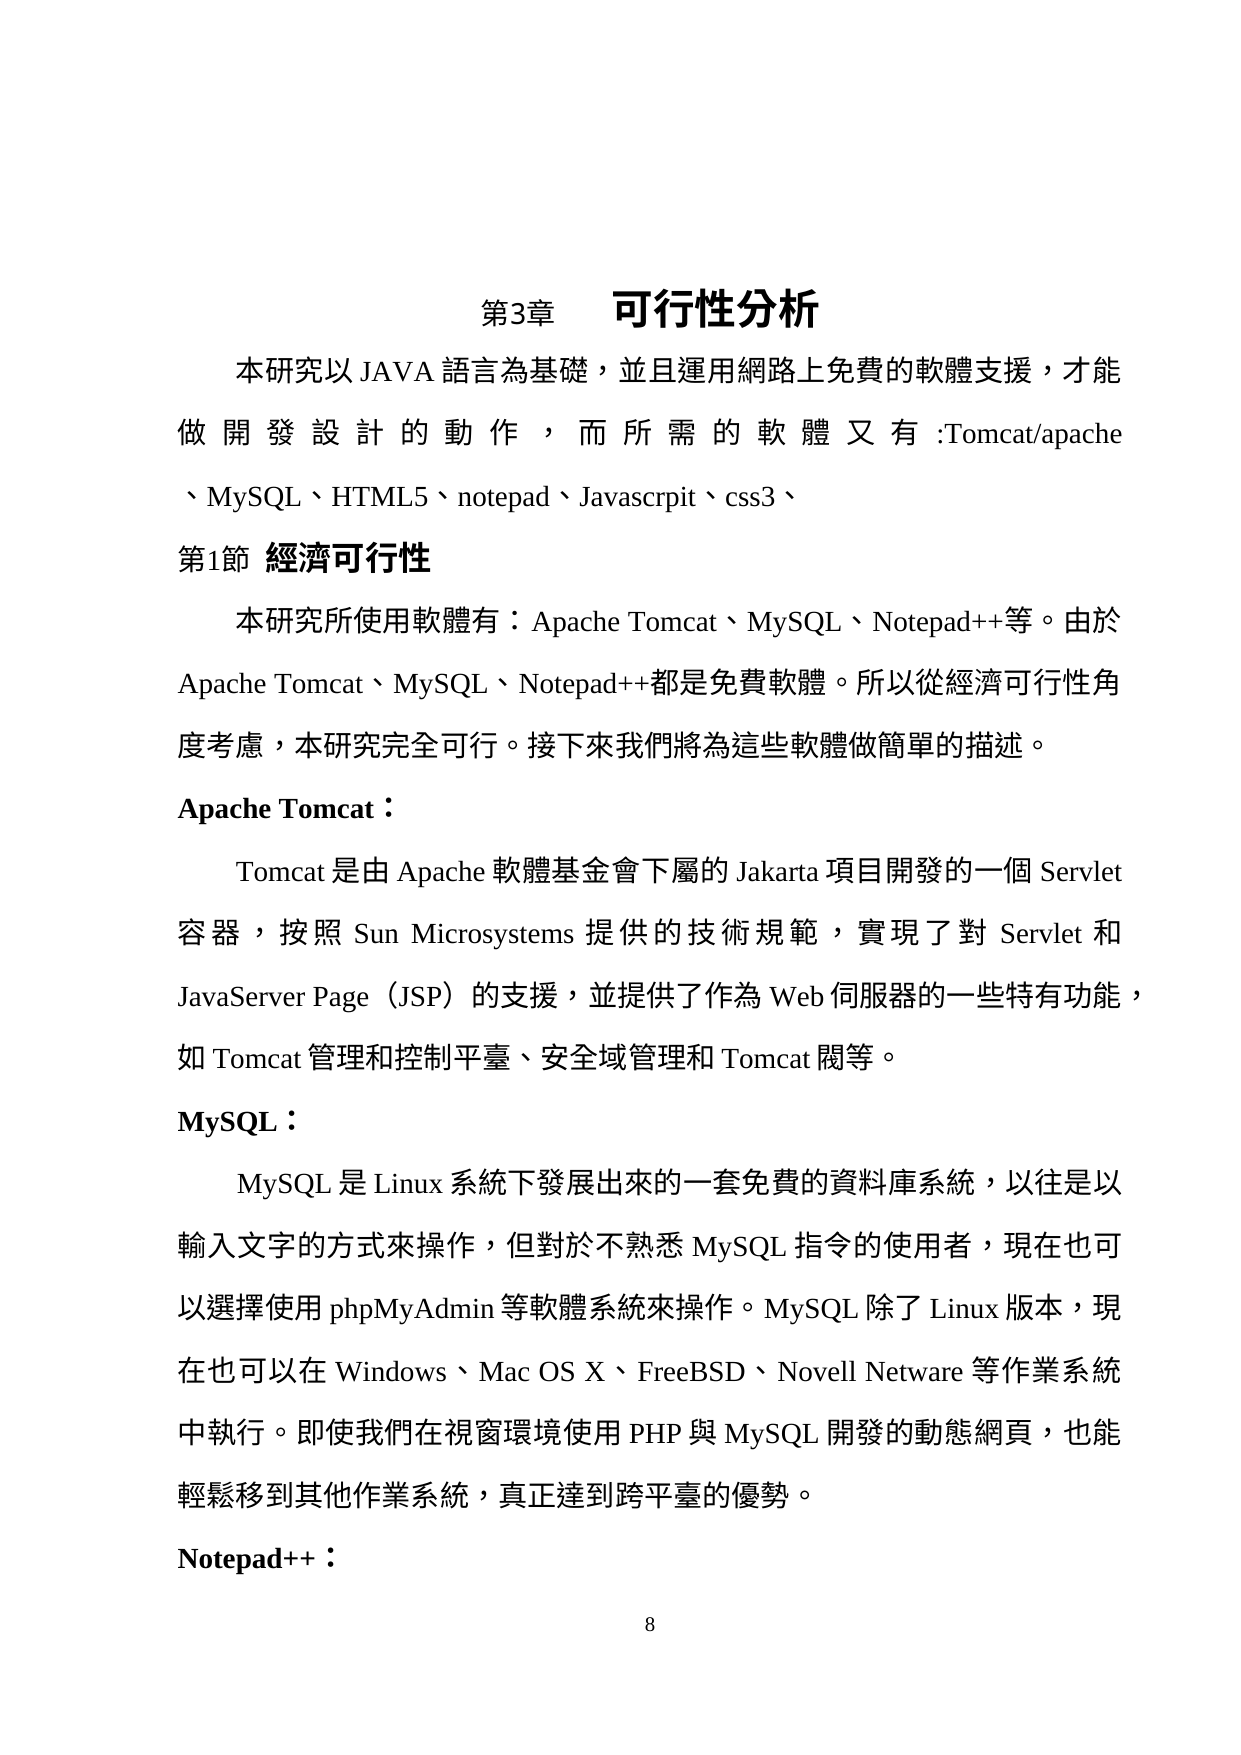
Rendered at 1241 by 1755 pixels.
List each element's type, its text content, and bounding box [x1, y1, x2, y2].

text Tomcat是由Apache軟體基金會下屬的Jakarta項目開發的一個Servlet容器，按照Sun Microsystems提供的技術規範，實現了對Servlet和JavaServer Page（JSP）的支援，並提供了作為Web伺服器的一些特有功能，如Tomcat管理和控制平臺、安全域管理和Tomcat閥等。 [177, 827, 1122, 1077]
text Notepad++： [177, 1514, 1122, 1577]
text MySQL是Linux系統下發展出來的一套免費的資料庫系統，以往是以輸入文字的方式來操作，但對於不熟悉MySQL指令的使用者，現在也可以選擇使用phpMyAdmin等軟體系統來操作。MySQL除了Linux版本，現在也可以在Windows、Mac OS X、FreeBSD、Novell Netware等作業系統中執行。即使我們在視窗環境使用PHP與MySQL開發的動態網頁，也能輕鬆移到其他作業系統，真正達到跨平臺的優勢。 [177, 1139, 1122, 1514]
text Apache Tomcat： [177, 764, 1122, 827]
list 可行性分析 [177, 264, 1122, 327]
list 經濟可行性 [177, 514, 1122, 577]
text 本研究所使用軟體有：Apache Tomcat、MySQL、Notepad++等。由於Apache Tomcat、MySQL、Notepad++都是免費軟體。所以從經濟可行性角度考慮，本研究完全可行。接下來我們將為這些軟體做簡單的描述。 [177, 577, 1122, 764]
text MySQL： [177, 1077, 1122, 1139]
text 本研究以JAVA語言為基礎，並且運用網路上免費的軟體支援，才能做開發設計的動作，而所需的軟體又有:Tomcat/apache 、MySQL、HTML5、notepad、Javascrpit、css3、 [177, 327, 1122, 514]
